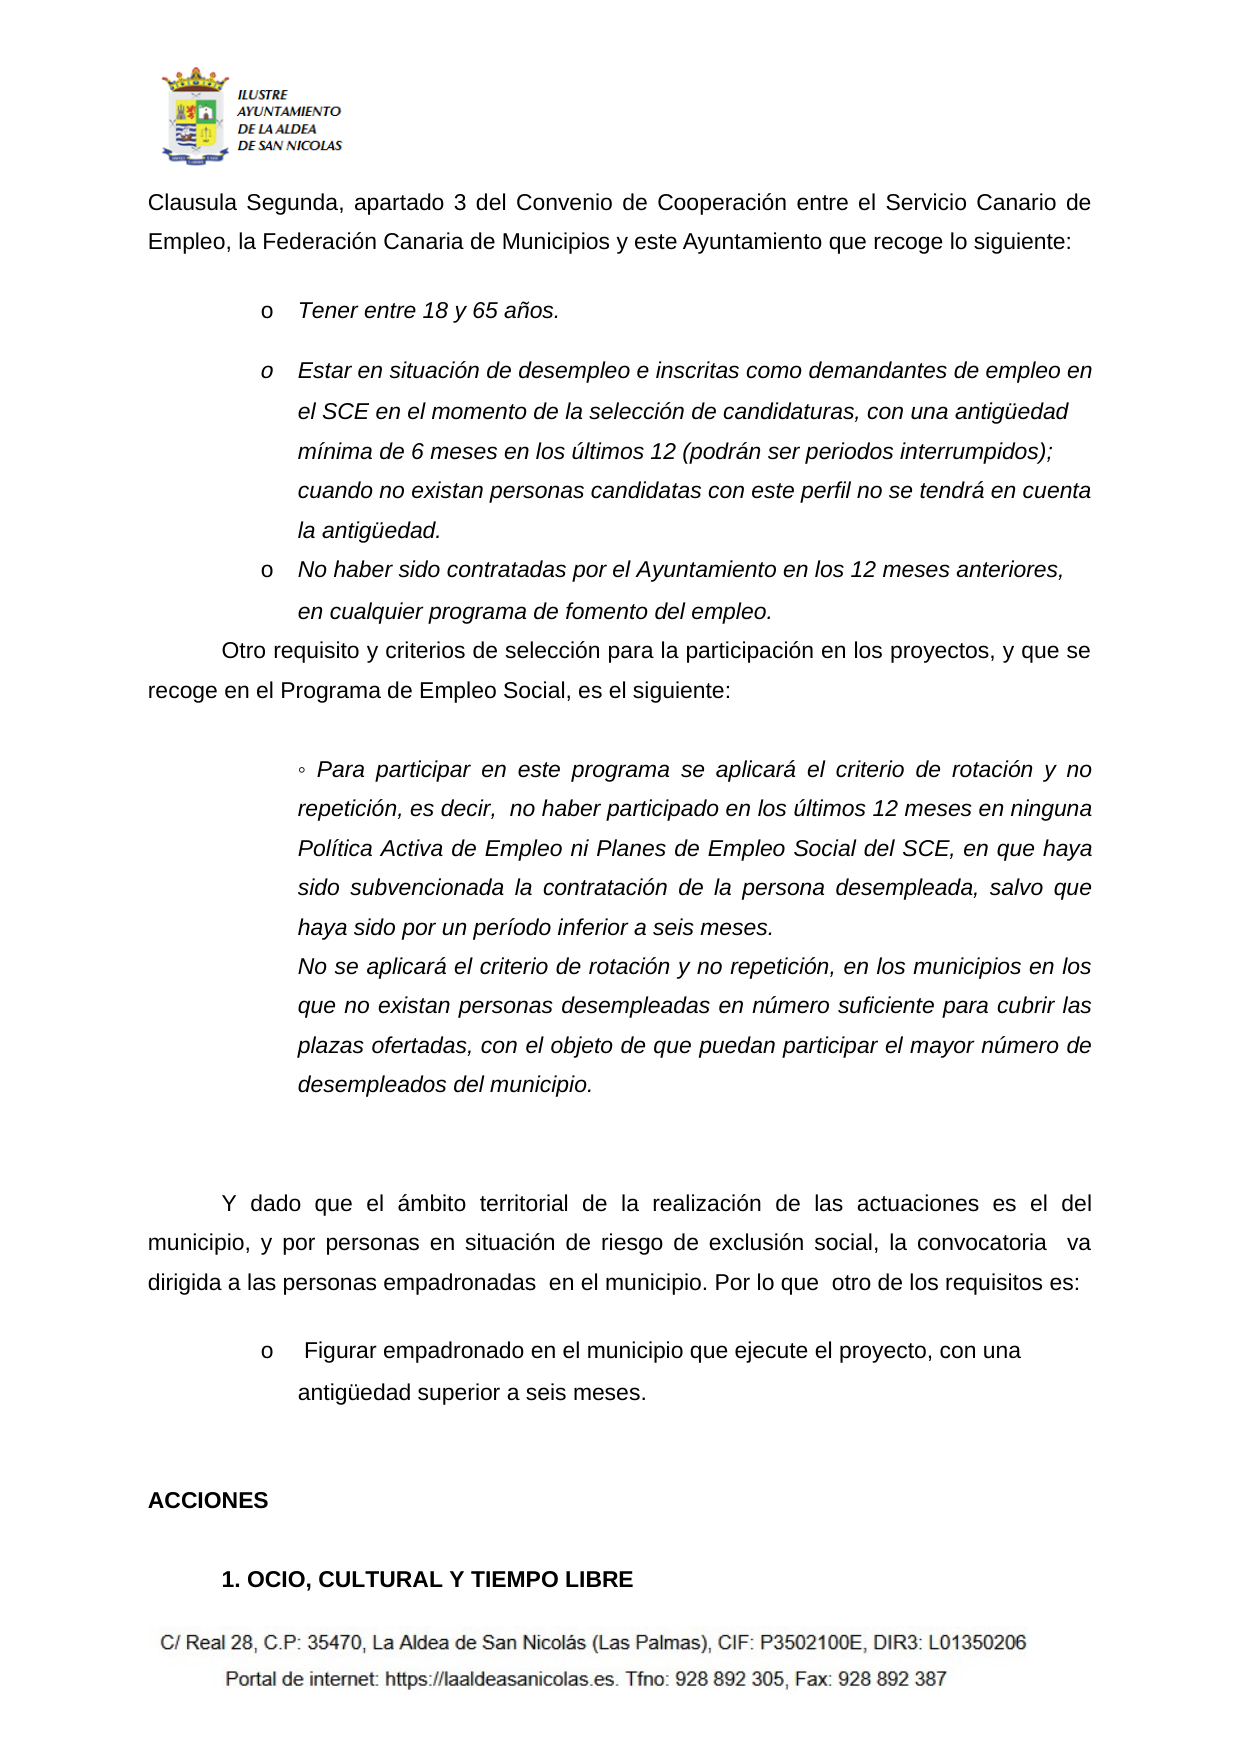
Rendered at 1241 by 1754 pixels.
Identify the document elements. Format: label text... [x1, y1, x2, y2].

list No haber sido contratadas por el Ayuntamiento en los 12 meses anteriores, en cualquier programa de fomento del empleo. [260, 556, 1093, 624]
text Y dado que el ámbito territorial de la realización de las actuaciones es el del municipio, y por personas en situación de riesgo de exclusión social, la convocatoria va dirigida a las personas empadronadas en el municipio. Por lo que otro de los requisitos es: [148, 1190, 1093, 1295]
text Clausula Segunda, apartado 3 del Convenio de Cooperación entre el Servicio Canario de Empleo, la Federación Canaria de Municipios y este Ayuntamiento que recoge lo siguiente: [148, 188, 1093, 254]
list Figurar empadronado en el municipio que ejecute el proyecto, con una antigüedad superior a seis meses. [260, 1337, 1093, 1405]
list Tener entre 18 y 65 años. [260, 297, 1093, 325]
text No se aplicará el criterio de rotación y no repetición, en los municipios en los que no existan personas desempleadas en número suficiente para cubrir las plazas ofertadas, con el objeto de que puedan participar el mayor número de desempleados del municipio. [298, 953, 1093, 1098]
picture [148, 59, 358, 173]
text ◦ Para participar en este programa se aplicará el criterio de rotación y no repetición, es decir, no haber participado en los últimos 12 meses en ninguna Política Activa de Empleo ni Planes de Empleo Social del SCE, en que haya sido subvencionada la contratación de la persona desempleada, salvo que haya sido por un período inferior a seis meses. [298, 756, 1093, 940]
text 1. OCIO, CULTURAL Y TIEMPO LIBRE [148, 1566, 1093, 1592]
text Otro requisito y criterios de selección para la participación en los proyectos, y que se recoge en el Programa de Empleo Social, es el siguiente: [148, 637, 1093, 703]
list Estar en situación de desempleo e inscritas como demandantes de empleo en el SCE en el momento de la selección de candidaturas, con una antigüedad mínima de 6 meses en los últimos 12 (podrán ser periodos interrumpidos); cuando no existan personas candidatas con este perfil no se tendrá en cuenta la antigüedad. [260, 357, 1093, 543]
text ACCIONES [148, 1487, 1093, 1513]
picture [148, 1626, 1034, 1695]
